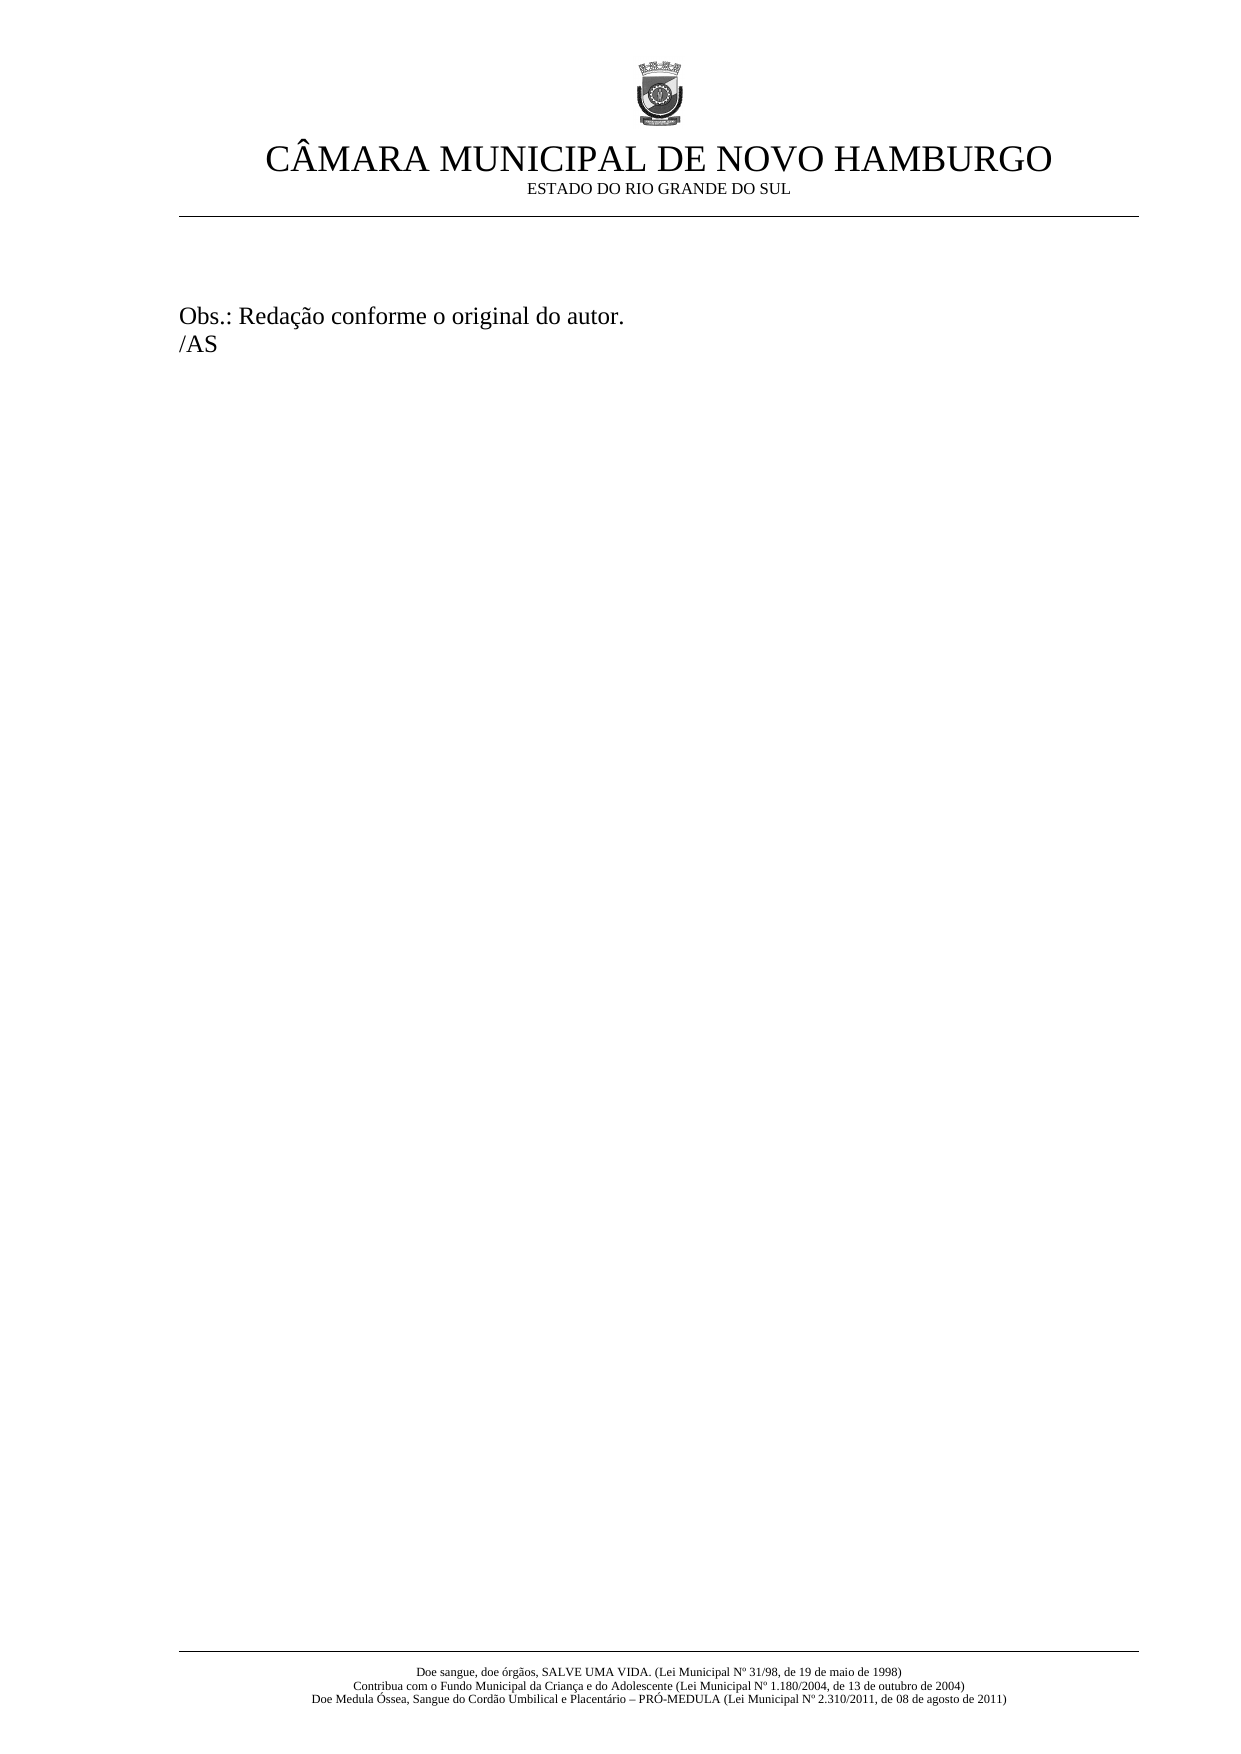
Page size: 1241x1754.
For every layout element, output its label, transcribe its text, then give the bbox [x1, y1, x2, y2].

text Obs.: Redação conforme o original do autor. [179, 302, 1139, 330]
text /AS [179, 330, 1139, 358]
